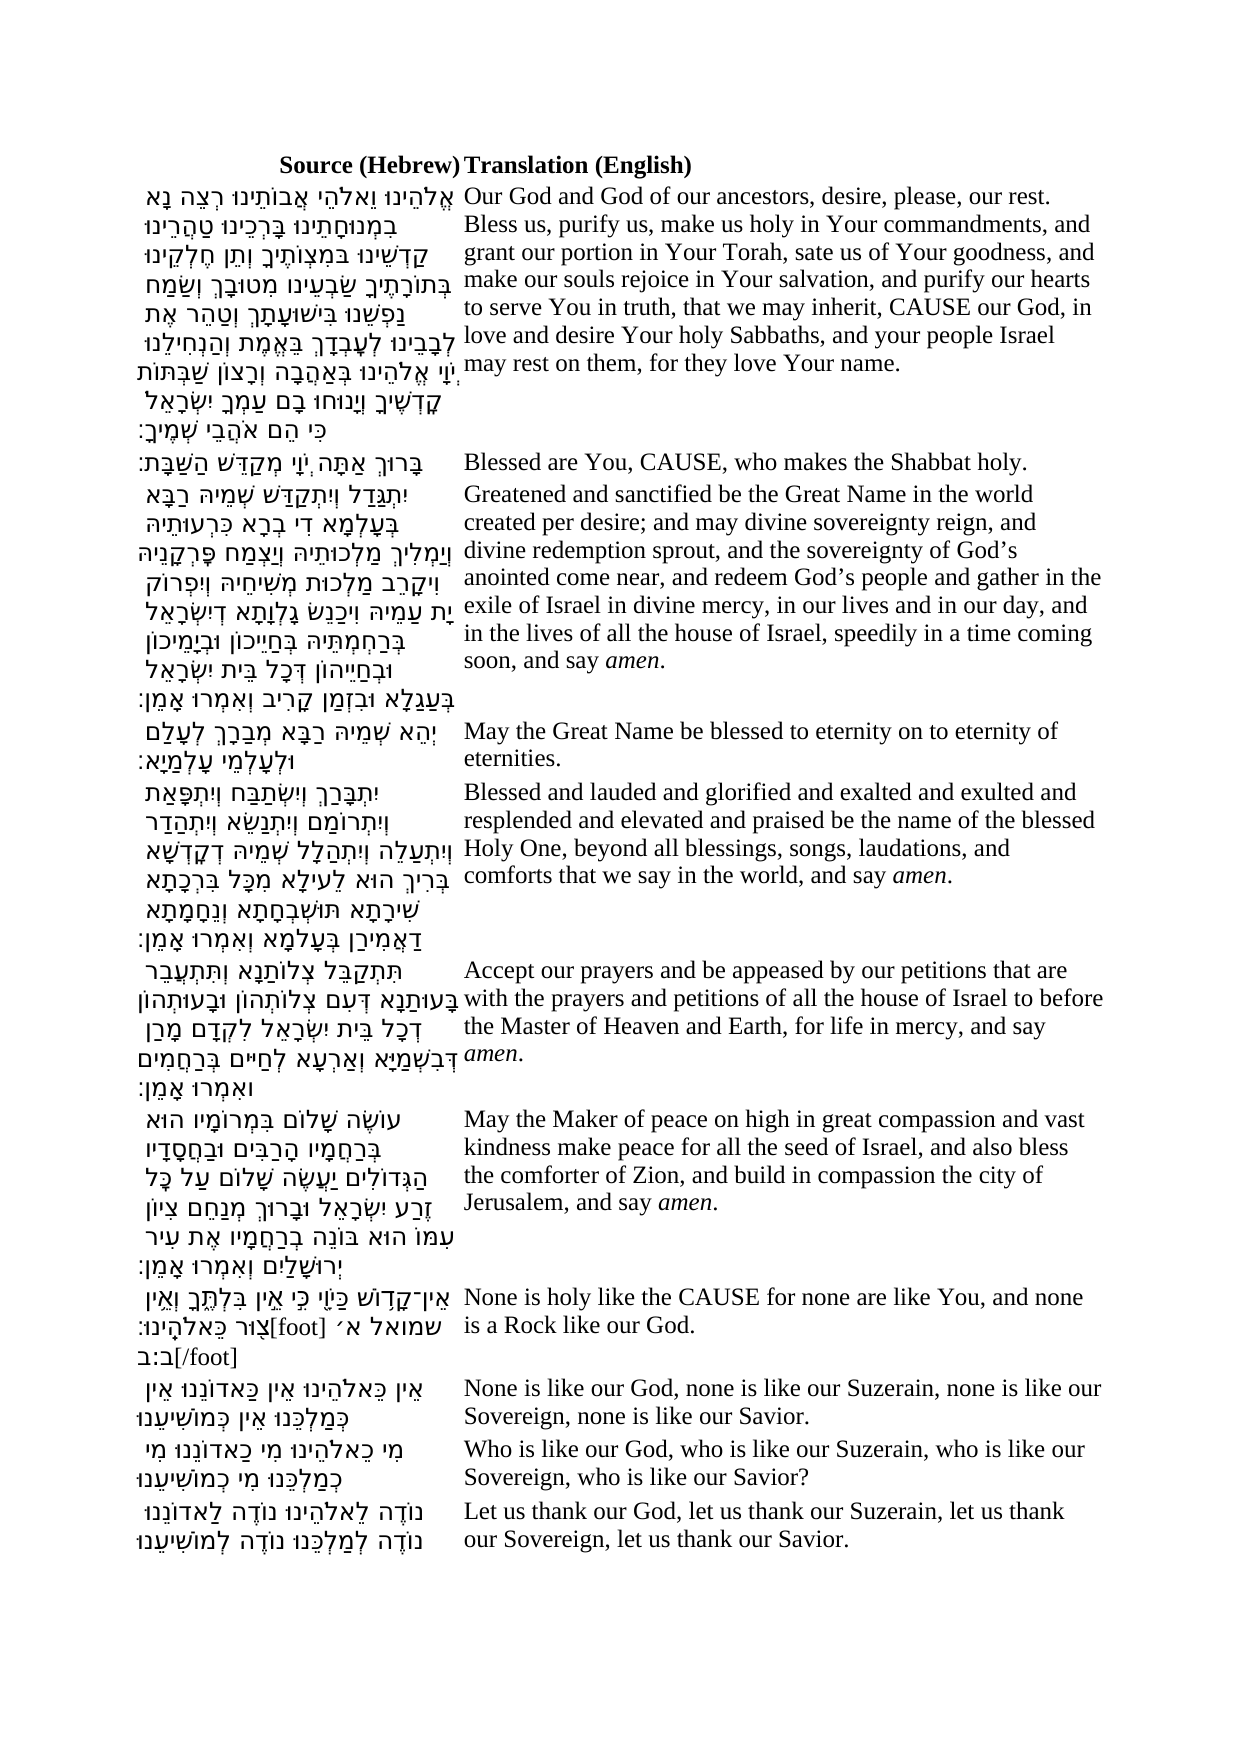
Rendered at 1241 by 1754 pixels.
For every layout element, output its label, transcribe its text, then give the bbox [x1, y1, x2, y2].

table_cell אֵין־קָד֥וֹשׁ כַּיֹוָ֖י כִּ֣י אֵ֣ין בִּלְתֶּ֑ךָ וְאֵ֥ין צ֖וּר כֵּאלֹהֵֽינוּ׃[foot]שמואל א׳ ב:ב[/foot] [135, 1282, 462, 1372]
table_cell Who is like our God, who is like our Suzerain, who is like our Sovereign, who is like our Savior? [462, 1434, 1105, 1495]
table_cell בָּרוּךְ אַתָּה יְֹוָי מְקַדֵּשׁ הַשַּׁבָּת׃ [135, 446, 462, 479]
table_cell יִתְבָּרַךְ וְיִשְׂתַבַּח וְיִתְפָּאַת וְיִתְרוֹמַם וְיִתְנַשֵׂא וְיִתְהַדַר וְיִתְעַלֵה וְיִתְהַלָל שְׁמֵיהּ דְקׇדְשָׁא בְּרִיךְ הוּא לֵעילָא מִכָּל בִּרְכָתָא שִׁירָתָא תּוּשְׁבְחָתָא וְנֵחָמָתָא דַאֲמִירַן בְּעָלמָא וְאִמְרוּ אָמֵן׃ [135, 777, 462, 955]
table_cell Accept our prayers and be appeased by our petitions that are with the prayers and petitions of all the house of Israel to before the Master of Heaven and Earth, for life in mercy, and say amen. [462, 955, 1105, 1104]
table_cell Blessed and lauded and glorified and exalted and exulted and resplended and elevated and praised be the name of the blessed Holy One, beyond all blessings, songs, laudations, and comforts that we say in the world, and say amen. [462, 777, 1105, 955]
table_cell Blessed are You, CAUSE, who makes the Shabbat holy. [462, 446, 1105, 479]
table_cell Let us thank our God, let us thank our Suzerain, let us thank our Sovereign, let us thank our Savior. [462, 1495, 1105, 1557]
table_header Source (Hebrew) [135, 150, 462, 181]
table_cell אֵין כֵּאלֹהֵינוּ אֵין כַּאדוֹנֵנוּ אֵין כְּמַלְכֵּנוּ אֵין כְּמוֹשִׁיעֵנוּ [135, 1373, 462, 1434]
table_header Translation (English) [462, 150, 1105, 181]
table_cell May the Great Name be blessed to eternity on to eternity of eternities. [462, 715, 1105, 777]
table_cell עוֹשֶׂה שָׁלוֹם בִּמְרוֹמָיו הוּא בְּרַחֲמָיו הָרַבִּים וּבַחֲסָדָיו הַגְּדוֹלִים יַעֲשֶׂה שָׁלוֹם עַל כׇּל זֶרַע יִשְׂרָאֵל וּבָרוּךְ מְנַחֵם צִיוֹן עִמּוֹ הוּא בּוֹנֵה בְרַחֲמָיו אֶת עִיר יְרוּשָׁלַיִם וְאִמְרוּ אָמֵן׃ [135, 1104, 462, 1282]
table_cell אֱלֹהֵינוּ וֵאלֹהֵי אֲבוֹתֵינוּ רְצֵה נָא בִמְנוּחָתֵינוּ בָּרְכֵינוּ טַהֲרֵינוּ קַדְשֵׁינוּ בּמִצְוֹתֶיךָ וְתֵן חֶלְקֵינוּ בְּתוֹרָתֶיךָ שַׂבְעֵינו מִטוּבָךְ וְשַׂמַח נַפְשֵׁנוּ בִּישׁוּעָתָךְ וְטַהֵר אֶת לְבָבֵינוּ לְעׇבְדָךְ בֵּאֱמֶת וְהַנְחִילֵנוּ יְֹוָי אֱלֹהֵינוּ בְּאַהֲבָה וְרָצוֹן שַׁבְּתּוֹת קׇדְשֶׁיךָ וְיָנוּחוּ בָם עַמְךָ יִשְׂרָאֵלֹ כִּי הֵם אֹהֲבֵי שְׁמֶיךָ׃ [135, 181, 462, 446]
table_cell Greatened and sanctified be the Great Name in the world created per desire; and may divine sovereignty reign, and divine redemption sprout, and the sovereignty of God’s anointed come near, and redeem God’s people and gather in the exile of Israel in divine mercy, in our lives and in our day, and in the lives of all the house of Israel, speedily in a time coming soon, and say amen. [462, 479, 1105, 715]
table_cell None is holy like the CAUSE for none are like You, and none is a Rock like our God. [462, 1282, 1105, 1372]
table_cell מִי כֵאלֹהֵינוּ מִי כַאדוֹנֵנוּ מִי כְמַלְכֵּנוּ מִי כְמוֹשִׁיעֵנוּ [135, 1434, 462, 1495]
table_cell Our God and God of our ancestors, desire, please, our rest. Bless us, purify us, make us holy in Your commandments, and grant our portion in Your Torah, sate us of Your goodness, and make our souls rejoice in Your salvation, and purify our hearts to serve You in truth, that we may inherit, CAUSE our God, in love and desire Your holy Sabbaths, and your people Israel may rest on them, for they love Your name. [462, 181, 1105, 446]
table_cell May the Maker of peace on high in great compassion and vast kindness make peace for all the seed of Israel, and also bless the comforter of Zion, and build in compassion the city of Jerusalem, and say amen. [462, 1104, 1105, 1282]
table_cell None is like our God, none is like our Suzerain, none is like our Sovereign, none is like our Savior. [462, 1373, 1105, 1434]
table_cell תִּתְקַבֵּל צְלוֹתַנָא וְתִּתְעֲבֵר בָּעוּתַנָא דְּעִם צְלוֹתְהוֹן וּבָעוּתְהוֹן דְכָל בֵּית יִשְׂרָאֵל לִקְדָם מָרַן דְּבִשְׁמַיָּא וְאַרְעָא לְחַיּים בְּרַחֲמִים ואִמְרוּ אָמֵן׃ [135, 955, 462, 1104]
table_cell יִתְגַּדַל וְיִתְקַדַּשׁ שְׁמֵיהּ רַבָּא בְּעָלְמָא דִי בְרָא כִּרְעוּתֵיהּ וְיַמְלִיךְ מַלְכוּתֵיהּ וְיַצְמַח פׇּרְקָנֵיהּ וִיקָרֵב מַלְכוּת מְשִׁיחֵיהּ וְיִפְרוֹק יָת עַמֵיהּ וִיכַנֵשׂ גָלְוָתָא דְיִשְׂרָאֵל בְּרַחְמְתֵּיהּ בְּחַיֵיכוֹן וּבְיָמֵיכוֹן וּבְחַיֵיהוֹן דְּכָל בֵּית יִשְׂרָאֵל בְּעַגַלָא וּבִזְמַן קָרִיב וְאִמְרוּ אָמֵן׃ [135, 479, 462, 715]
table_cell יְהֵא שְׁמֵיהּ רַבָּא מְבַרָךְ לְעָלַם וּלְעָלְמֵי עָלְמַיָא׃ [135, 715, 462, 777]
table_cell נוֹדֶה לֵאלֹהֵינוּ נוֹדֶה לַאדוֹנֵנוּ נוֹדֶה לְמַלְכֵּנוּ נוֹדֶה לְמוֹשִׁיעֵנוּ [135, 1495, 462, 1557]
